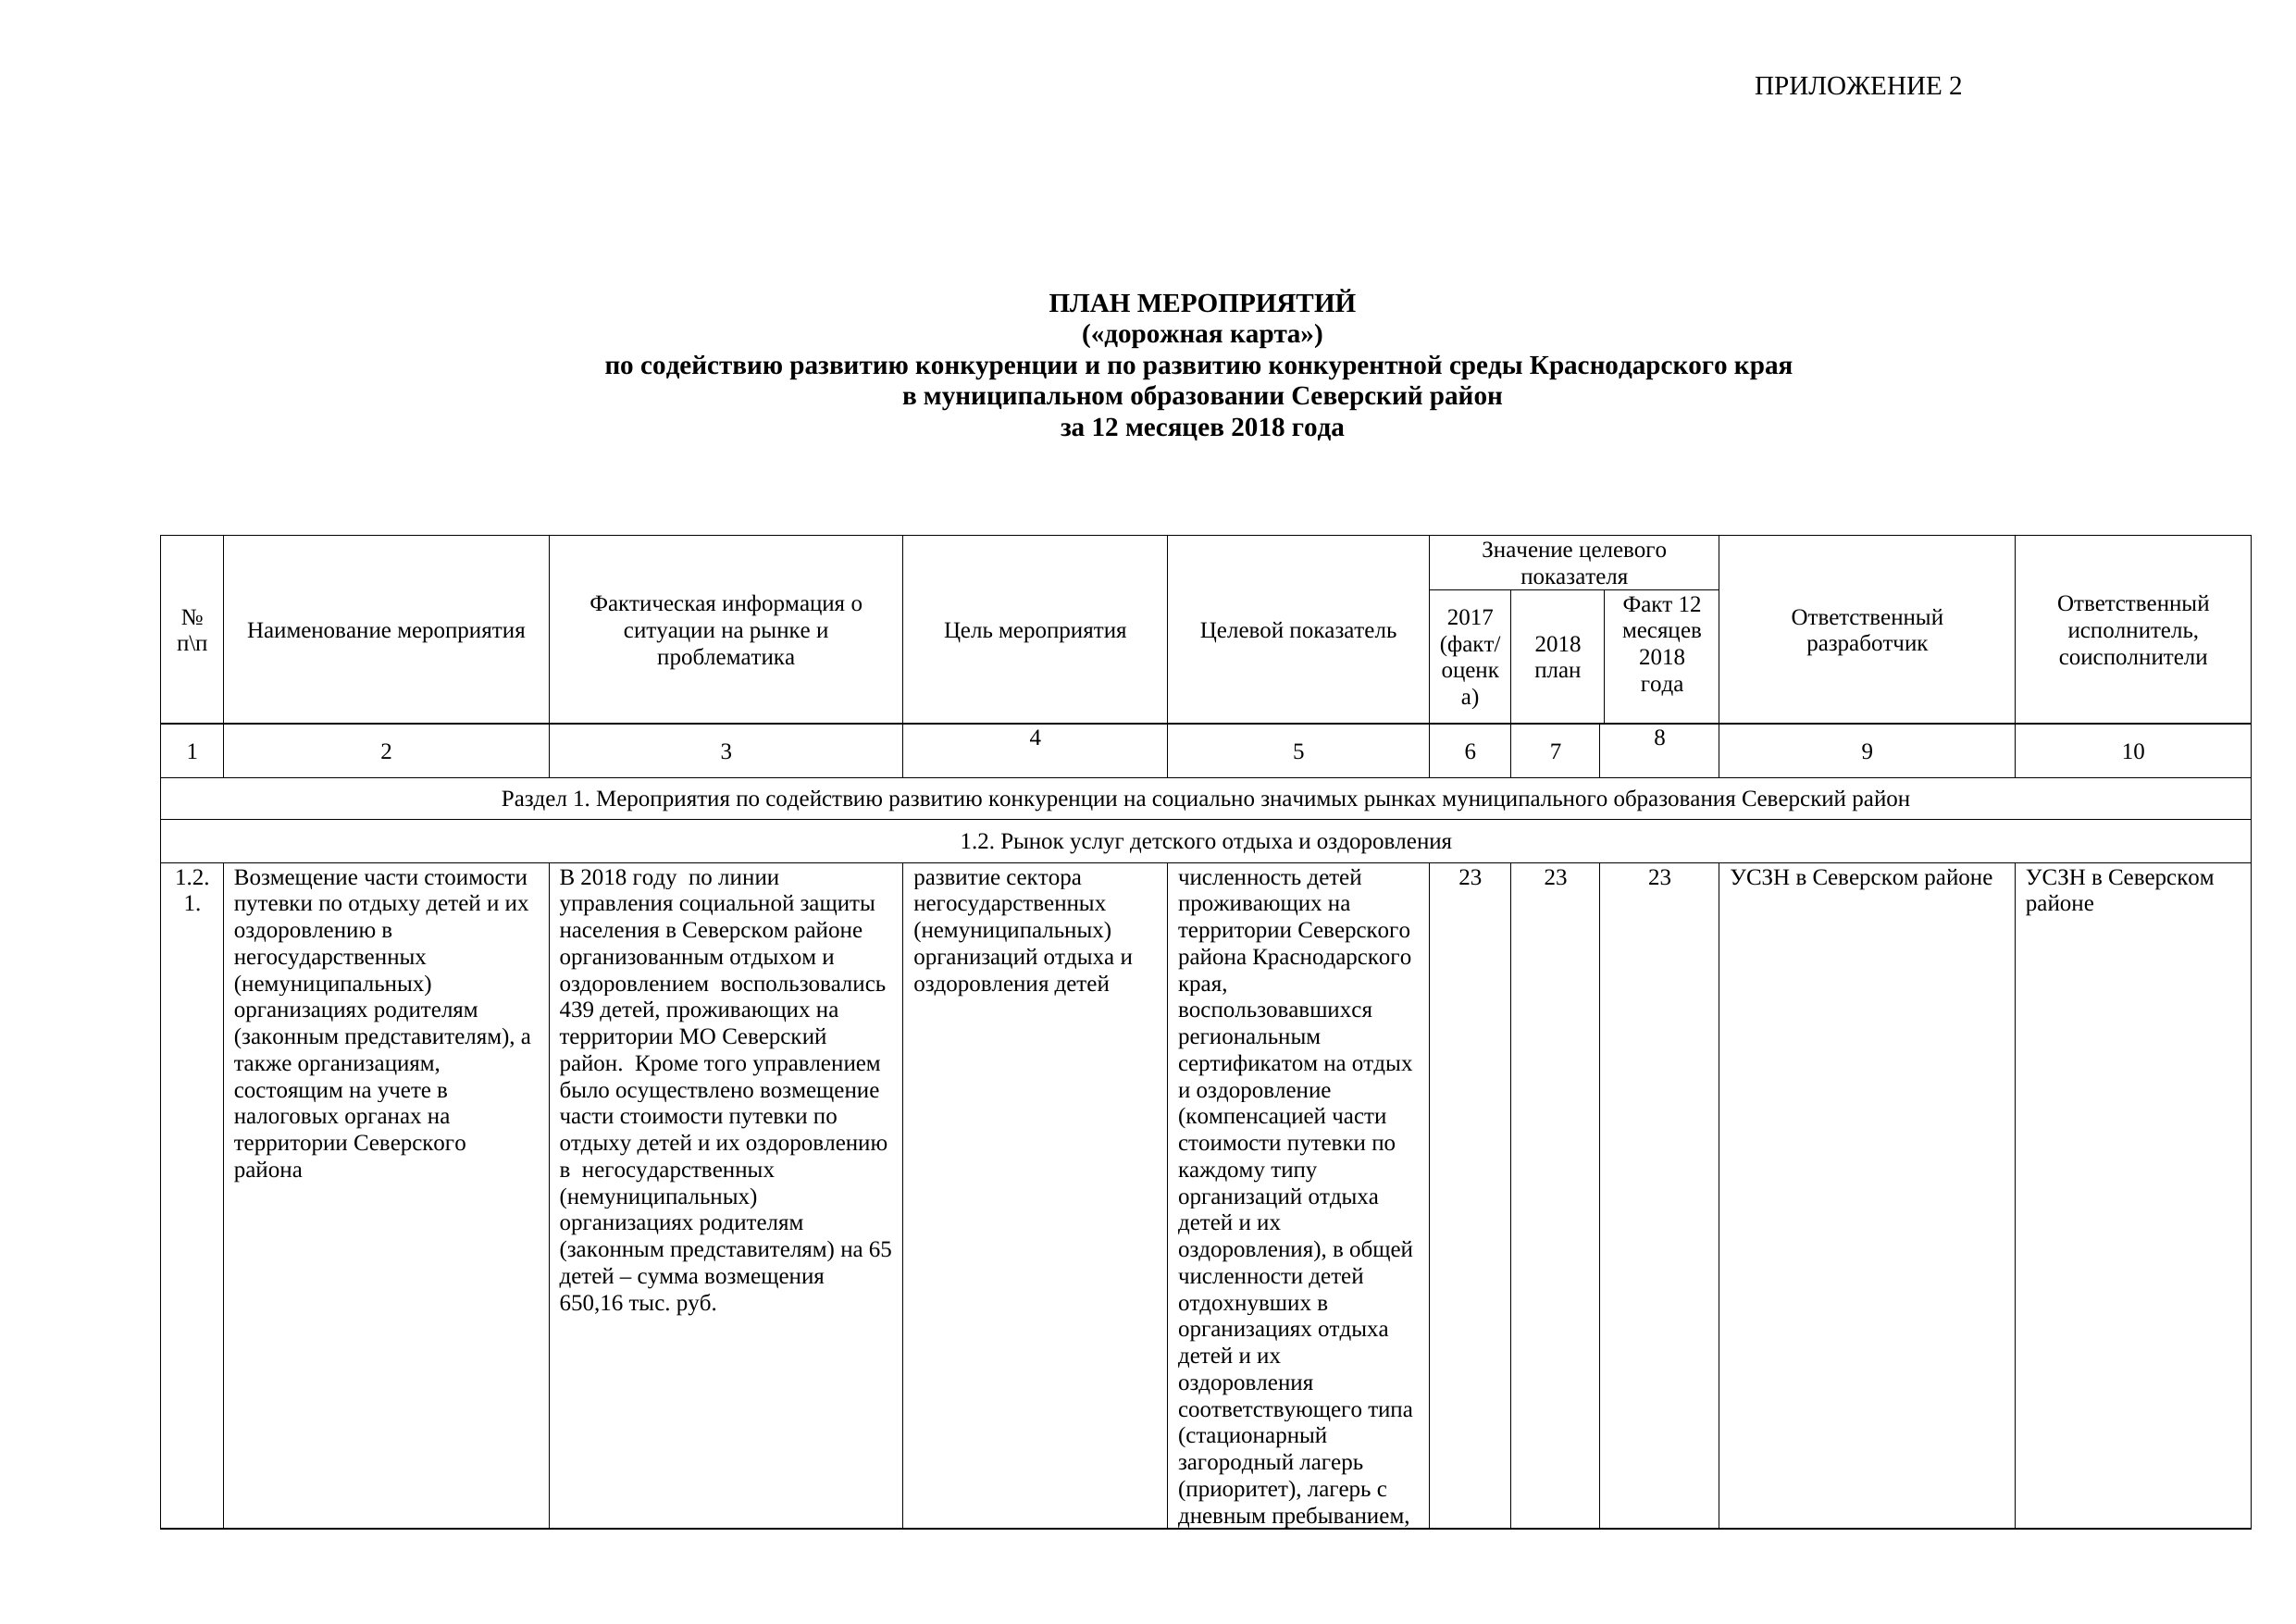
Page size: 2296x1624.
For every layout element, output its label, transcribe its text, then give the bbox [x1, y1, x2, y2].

table_cell 2018 план [1511, 590, 1604, 723]
text по содействию развитию конкуренции и по развитию конкурентной среды Краснодарского края [164, 349, 2241, 379]
table_header № п\п [161, 536, 223, 723]
table_cell развитие сектора негосударственных (немуниципальных) организаций отдыха и оздоровления детей [903, 863, 1167, 1528]
table_header Наименование мероприятия [224, 536, 549, 723]
table_cell 10 [2016, 725, 2251, 777]
table_cell УСЗН в Северском районе [2016, 863, 2251, 1528]
table_cell 2 [224, 725, 549, 777]
table_cell 5 [1168, 725, 1429, 777]
table_cell Раздел 1. Мероприятия по содействию развитию конкуренции на социально значимых рынках муниципального образования Северский район [161, 778, 2251, 819]
table_cell 4 [903, 725, 1167, 777]
table_cell УСЗН в Северском районе [1719, 863, 2015, 1528]
table_cell В 2018 году по линии управления социальной защиты населения в Северском районе организованным отдыхом и оздоровлением воспользовались 439 детей, проживающих на территории МО Северский район. Кроме того управлением было осуществлено возмещение части стоимости путевки по отдыху детей и их оздоровлению в негосударственных (немуниципальных) организациях родителям (законным представителям) на 65 детей – сумма возмещения 650,16 тыс. руб. [550, 863, 902, 1528]
table_cell 7 [1511, 725, 1599, 777]
table_cell 9 [1719, 725, 2015, 777]
table_header Ответственный исполнитель, соисполнители [2016, 536, 2251, 723]
text ПЛАН МЕРОПРИЯТИЙ [164, 287, 2241, 317]
table_header Фактическая информация о ситуации на рынке и проблематика [550, 536, 902, 723]
text ПРИЛОЖЕНИЕ 2 [1476, 69, 2241, 100]
table_cell Возмещение части стоимости путевки по отдыху детей и их оздоровлению в негосударственных (немуниципальных) организациях родителям (законным представителям), а также организациям, состоящим на учете в налоговых органах на территории Северского района [224, 863, 549, 1528]
table_cell 23 [1430, 863, 1510, 1528]
table_cell 8 [1600, 725, 1719, 777]
text за 12 месяцев 2018 года [164, 411, 2241, 441]
table_cell 1 [161, 725, 223, 777]
table_cell Факт 12 месяцев 2018 года [1605, 590, 1719, 723]
table_header Целевой показатель [1168, 536, 1429, 723]
text («дорожная карта») [164, 317, 2241, 349]
text в муниципальном образовании Северский район [164, 379, 2241, 411]
table_cell 3 [550, 725, 902, 777]
table_cell 23 [1511, 863, 1599, 1528]
table_cell 2017 (факт/ оценка) [1430, 590, 1510, 723]
table_cell 23 [1600, 863, 1719, 1528]
table_cell 1.2. Рынок услуг детского отдыха и оздоровления [161, 820, 2251, 862]
table_cell численность детей проживающих на территории Северского района Краснодарского края, воспользовавшихся региональным сертификатом на отдых и оздоровление (компенсацией части стоимости путевки по каждому типу организаций отдыха детей и их оздоровления), в общей численности детей отдохнувших в организациях отдыха детей и их оздоровления соответствующего типа (стационарный загородный лагерь (приоритет), лагерь с дневным пребыванием, [1168, 863, 1429, 1528]
table_cell 1.2.1. [161, 863, 223, 1528]
table_header Цель мероприятия [903, 536, 1167, 723]
table_header Значение целевого показателя [1430, 536, 1719, 589]
table_cell 6 [1430, 725, 1510, 777]
table_header Ответственный разработчик [1719, 536, 2015, 723]
